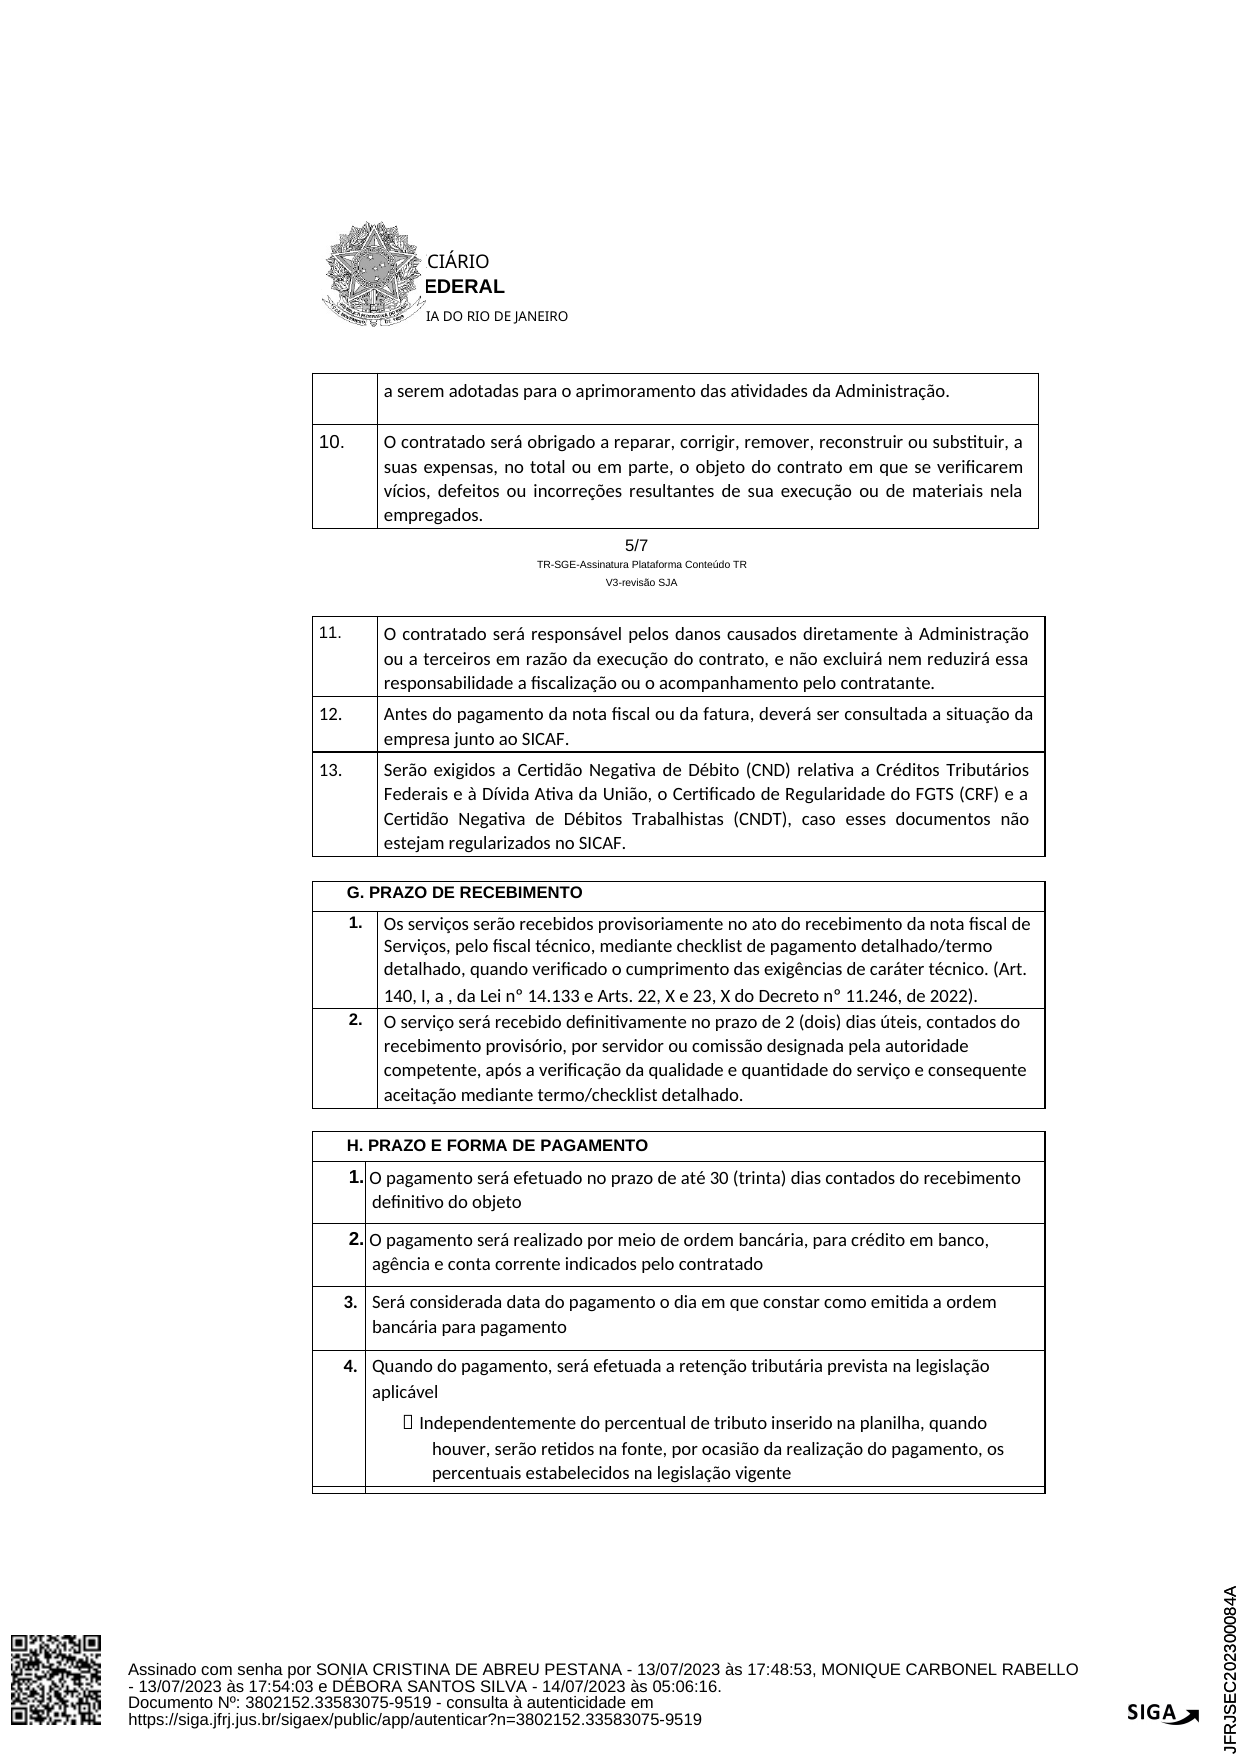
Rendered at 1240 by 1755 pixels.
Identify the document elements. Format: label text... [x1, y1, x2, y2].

table_cell a serem adotadas para o aprimoramento das atividades da Administração. [378, 374, 1038, 424]
table_header H. PRAZO E FORMA DE PAGAMENTO [313, 1132, 1044, 1161]
table_cell O pagamento será efetuado no prazo de até 30 (trinta) dias contados do recebimento definitivo do objeto [366, 1162, 1044, 1223]
table_cell Serão exigidos a Certidão Negativa de Débito (CND) relativa a Créditos Tributários Federais e à Dívida Ativa da União, o Certificado de Regularidade do FGTS (CRF) e a Certidão Negativa de Débitos Trabalhistas (CNDT), caso esses documentos não estejam regularizados no SICAF. [378, 753, 1044, 856]
text V3-revisão SJA [372, 573, 914, 589]
table_cell 4. [313, 1351, 365, 1486]
table_cell 13. [313, 753, 377, 856]
table_cell Os serviços serão recebidos provisoriamente no ato do recebimento da nota fiscal de Serviços, pelo fiscal técnico, mediante checklist de pagamento detalhado/termo detalhado, quando verificado o cumprimento das exigências de caráter técnico. (Art. 140, I, a , da Lei nº 14.133 e Arts. 22, X e 23, X do Decreto nº 11.246, de 2022). [378, 912, 1044, 1008]
table_cell O contratado será obrigado a reparar, corrigir, remover, reconstruir ou substituir, a suas expensas, no total ou em parte, o objeto do contrato em que se verificarem vícios, defeitos ou incorreções resultantes de sua execução ou de materiais nela empregados. [378, 425, 1038, 528]
table_header 11. [313, 617, 377, 696]
table_cell 1. [313, 912, 377, 1008]
text TR-SGE-Assinatura Plataforma Conteúdo TR [372, 559, 914, 571]
table_header G. PRAZO DE RECEBIMENTO [313, 882, 1044, 911]
table_cell O serviço será recebido definitivamente no prazo de 2 (dois) dias úteis, contados do recebimento provisório, por servidor ou comissão designada pela autoridade competente, após a verificação da qualidade e quantidade do serviço e consequente aceitação mediante termo/checklist detalhado. [378, 1009, 1044, 1107]
table_cell Quando do pagamento, será efetuada a retenção tributária prevista na legislação aplicável  Independentemente do percentual de tributo inserido na planilha, quando houver, serão retidos na fonte, por ocasião da realização do pagamento, os percentuais estabelecidos na legislação vigente [366, 1351, 1044, 1486]
table_cell Será considerada data do pagamento o dia em que constar como emitida a ordem bancária para pagamento [366, 1287, 1044, 1349]
table_cell O pagamento será realizado por meio de ordem bancária, para crédito em banco, agência e conta corrente indicados pelo contratado [366, 1224, 1044, 1286]
table_cell 12. [313, 697, 377, 751]
table_cell 2. [313, 1009, 377, 1107]
table_cell [313, 374, 377, 424]
table_cell 10. [313, 425, 377, 528]
table_cell 3. [313, 1287, 365, 1349]
table_cell 1. [313, 1162, 365, 1223]
table_cell Antes do pagamento da nota fiscal ou da fatura, deverá ser consultada a situação da empresa junto ao SICAF. [378, 697, 1044, 751]
table_header O contratado será responsável pelos danos causados diretamente à Administração ou a terceiros em razão da execução do contrato, e não excluirá nem reduzirá essa responsabilidade a fiscalização ou o acompanhamento pelo contratante. [378, 617, 1044, 696]
table_cell 2. [313, 1224, 365, 1286]
text 5/7 [313, 529, 914, 557]
table_cell [313, 1487, 365, 1493]
